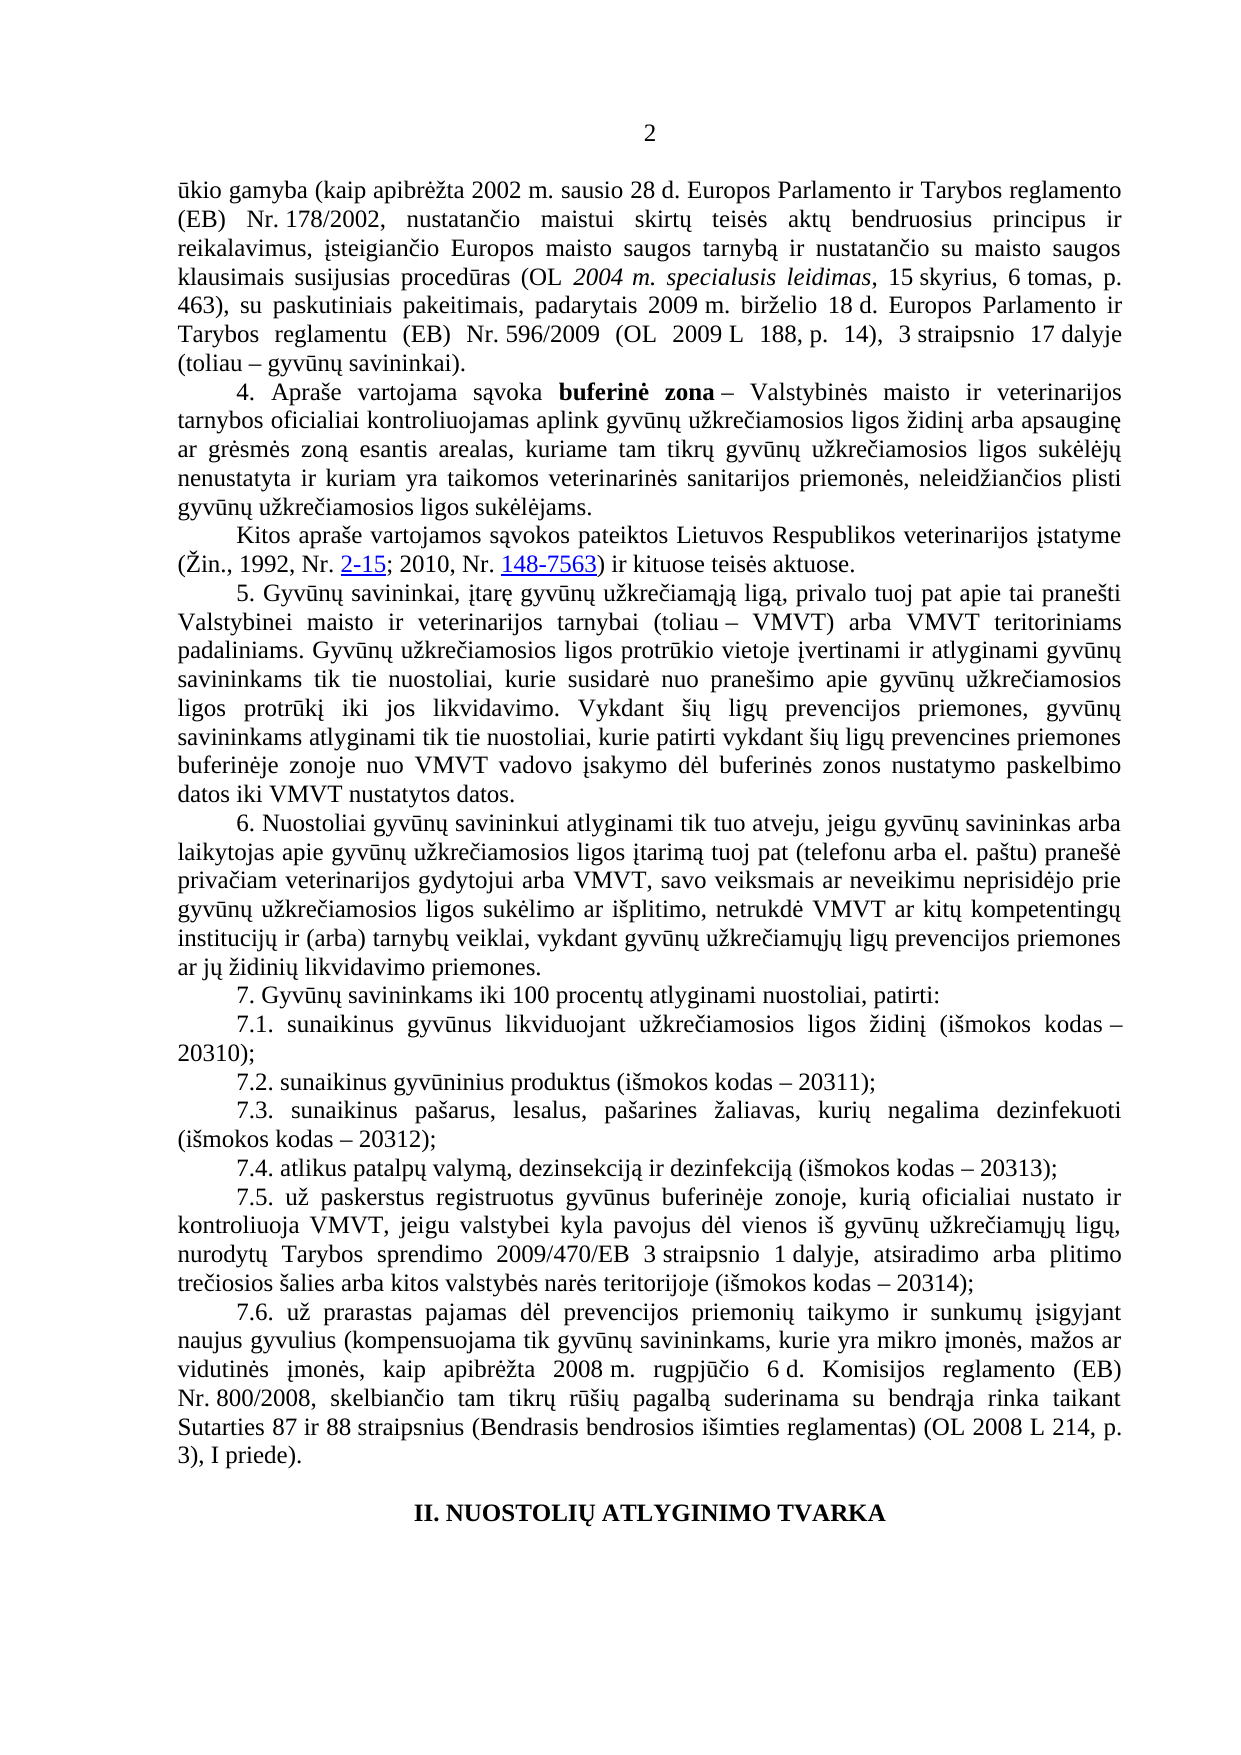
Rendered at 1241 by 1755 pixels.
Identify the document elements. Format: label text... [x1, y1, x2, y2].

text Kitos apraše vartojamos sąvokos pateiktos Lietuvos Respublikos veterinarijos įstatyme (Žin., 1992, Nr. 2-15; 2010, Nr. 148-7563) ir kituose teisės aktuose. [177, 521, 1122, 578]
text ūkio gamyba (kaip apibrėžta 2002 m. sausio 28 d. Europos Parlamento ir Tarybos reglamento (EB) Nr. 178/2002, nustatančio maistui skirtų teisės aktų bendruosius principus ir reikalavimus, įsteigiančio Europos maisto saugos tarnybą ir nustatančio su maisto saugos klausimais susijusias procedūras (OL 2004 m. specialusis leidimas, 15 skyrius, 6 tomas, p. 463), su paskutiniais pakeitimais, padarytais 2009 m. birželio 18 d. Europos Parlamento ir Tarybos reglamentu (EB) Nr. 596/2009 (OL 2009 L 188, p. 14), 3 straipsnio 17 dalyje (toliau – gyvūnų savininkai). [177, 176, 1122, 377]
text 7.5. už paskerstus registruotus gyvūnus buferinėje zonoje, kurią oficialiai nustato ir kontroliuoja VMVT, jeigu valstybei kyla pavojus dėl vienos iš gyvūnų užkrečiamųjų ligų, nurodytų Tarybos sprendimo 2009/470/EB 3 straipsnio 1 dalyje, atsiradimo arba plitimo trečiosios šalies arba kitos valstybės narės teritorijoje (išmokos kodas – 20314); [177, 1182, 1122, 1297]
text II. NUOSTOLIŲ ATLYGINIMO TVARKA [177, 1498, 1122, 1527]
text 5. Gyvūnų savininkai, įtarę gyvūnų užkrečiamąją ligą, privalo tuoj pat apie tai pranešti Valstybinei maisto ir veterinarijos tarnybai (toliau – VMVT) arba VMVT teritoriniams padaliniams. Gyvūnų užkrečiamosios ligos protrūkio vietoje įvertinami ir atlyginami gyvūnų savininkams tik tie nuostoliai, kurie susidarė nuo pranešimo apie gyvūnų užkrečiamosios ligos protrūkį iki jos likvidavimo. Vykdant šių ligų prevencijos priemones, gyvūnų savininkams atlyginami tik tie nuostoliai, kurie patirti vykdant šių ligų prevencines priemones buferinėje zonoje nuo VMVT vadovo įsakymo dėl buferinės zonos nustatymo paskelbimo datos iki VMVT nustatytos datos. [177, 578, 1122, 808]
text 7.4. atlikus patalpų valymą, dezinsekciją ir dezinfekciją (išmokos kodas – 20313); [177, 1153, 1122, 1182]
text 6. Nuostoliai gyvūnų savininkui atlyginami tik tuo atveju, jeigu gyvūnų savininkas arba laikytojas apie gyvūnų užkrečiamosios ligos įtarimą tuoj pat (telefonu arba el. paštu) pranešė privačiam veterinarijos gydytojui arba VMVT, savo veiksmais ar neveikimu neprisidėjo prie gyvūnų užkrečiamosios ligos sukėlimo ar išplitimo, netrukdė VMVT ar kitų kompetentingų institucijų ir (arba) tarnybų veiklai, vykdant gyvūnų užkrečiamųjų ligų prevencijos priemones ar jų židinių likvidavimo priemones. [177, 808, 1122, 981]
text 7.6. už prarastas pajamas dėl prevencijos priemonių taikymo ir sunkumų įsigyjant naujus gyvulius (kompensuojama tik gyvūnų savininkams, kurie yra mikro įmonės, mažos ar vidutinės įmonės, kaip apibrėžta 2008 m. rugpjūčio 6 d. Komisijos reglamento (EB) Nr. 800/2008, skelbiančio tam tikrų rūšių pagalbą suderinama su bendrąja rinka taikant Sutarties 87 ir 88 straipsnius (Bendrasis bendrosios išimties reglamentas) (OL 2008 L 214, p. 3), I priede). [177, 1297, 1122, 1469]
text 7. Gyvūnų savininkams iki 100 procentų atlyginami nuostoliai, patirti: [177, 981, 1122, 1009]
text 4. Apraše vartojama sąvoka buferinė zona – Valstybinės maisto ir veterinarijos tarnybos oficialiai kontroliuojamas aplink gyvūnų užkrečiamosios ligos židinį arba apsauginę ar grėsmės zoną esantis arealas, kuriame tam tikrų gyvūnų užkrečiamosios ligos sukėlėjų nenustatyta ir kuriam yra taikomos veterinarinės sanitarijos priemonės, neleidžiančios plisti gyvūnų užkrečiamosios ligos sukėlėjams. [177, 377, 1122, 521]
text 7.2. sunaikinus gyvūninius produktus (išmokos kodas – 20311); [177, 1067, 1122, 1096]
text 7.3. sunaikinus pašarus, lesalus, pašarines žaliavas, kurių negalima dezinfekuoti (išmokos kodas – 20312); [177, 1096, 1122, 1153]
text 7.1. sunaikinus gyvūnus likviduojant užkrečiamosios ligos židinį (išmokos kodas – 20310); [177, 1009, 1122, 1067]
